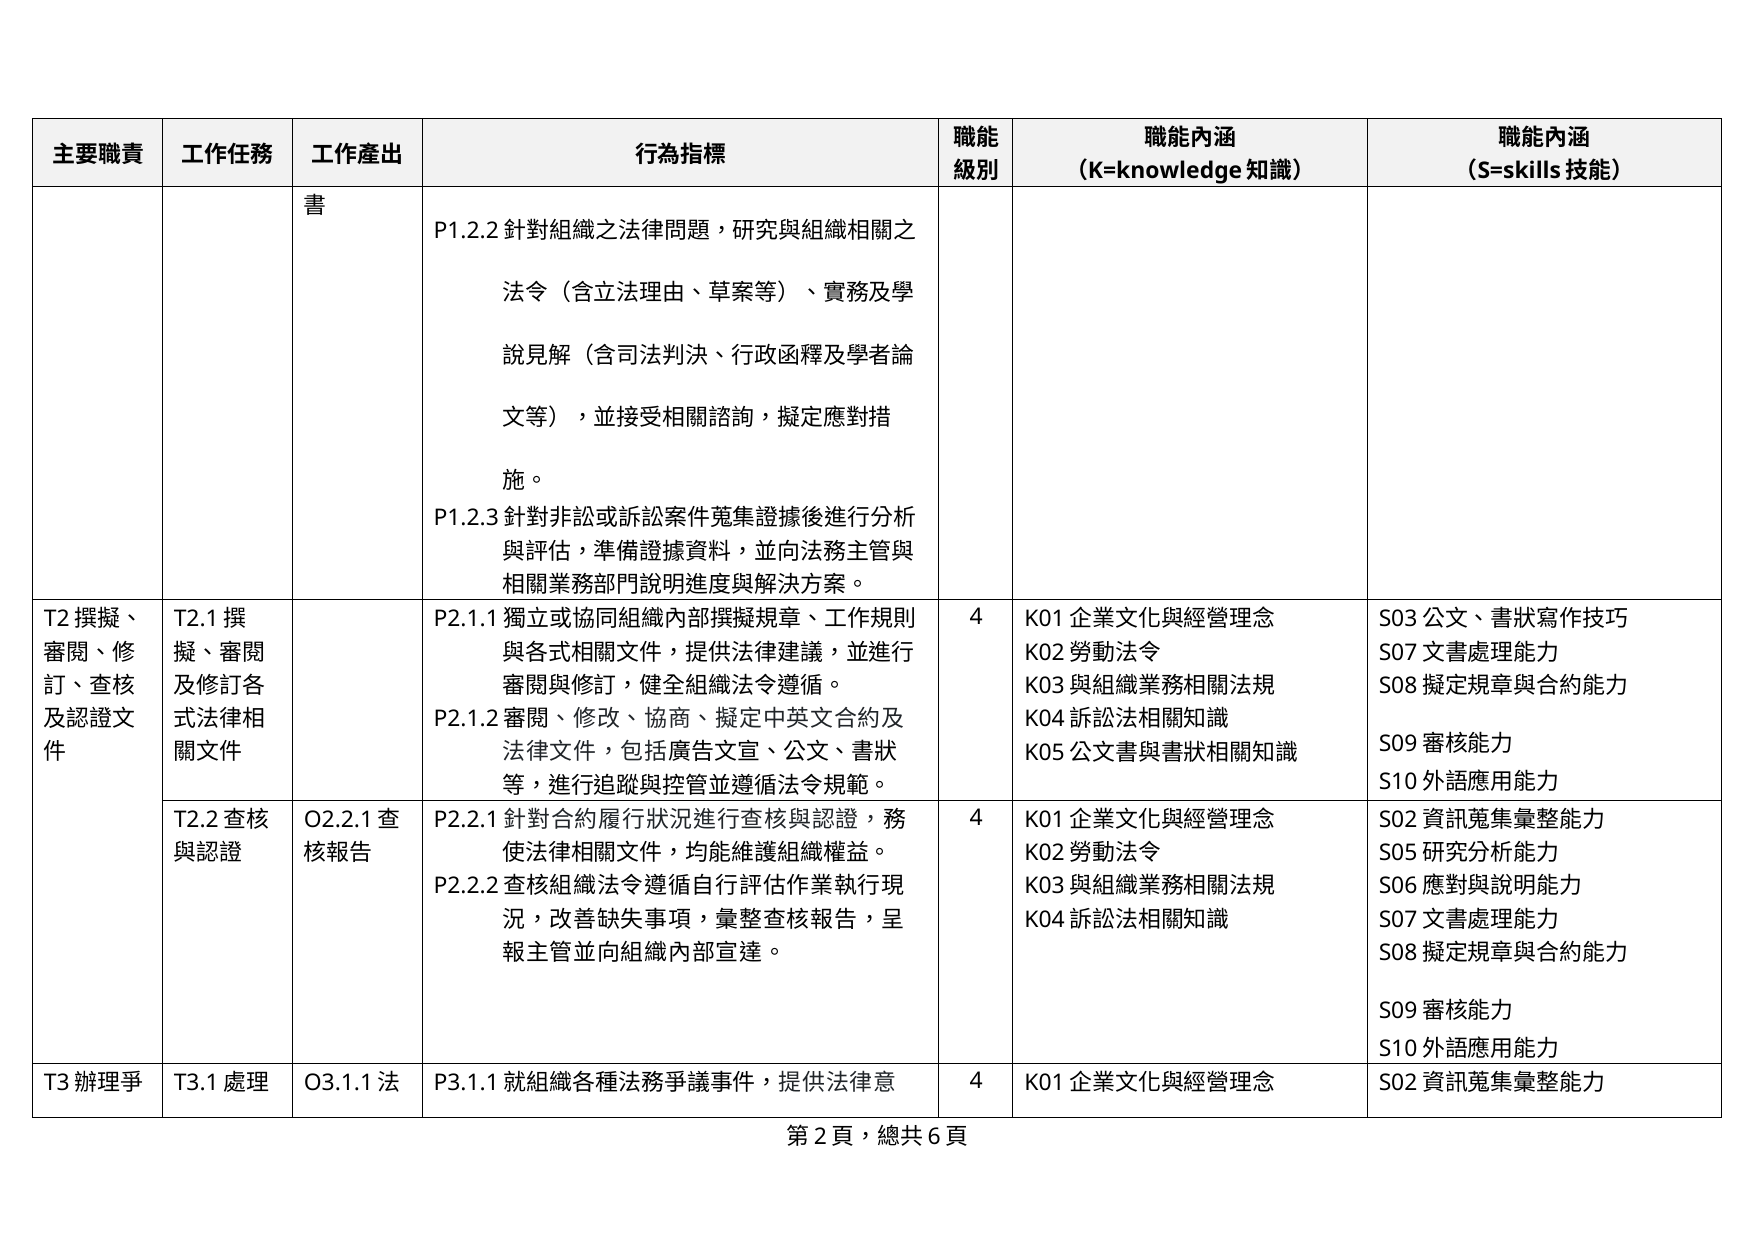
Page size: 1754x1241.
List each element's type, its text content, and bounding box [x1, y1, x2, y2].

table_cell [293, 600, 422, 800]
table_header 工作產出 [293, 119, 422, 186]
table_header 行為指標 [423, 119, 938, 186]
table_header 職能 級別 [939, 119, 1012, 186]
table_header 職能內涵 （S=skills技能） [1368, 119, 1721, 186]
table_header 主要職責 [33, 119, 162, 186]
table_cell K01企業文化與經營理念 [1013, 1064, 1367, 1117]
table_cell T2.2查核與認證 [163, 801, 292, 1063]
table_header 工作任務 [163, 119, 292, 186]
table_cell 4 [939, 1064, 1012, 1117]
table_cell 4 [939, 600, 1012, 800]
table_header 職能內涵 （K=knowledge知識） [1013, 119, 1367, 186]
table_cell [163, 187, 292, 599]
table_cell S03公文、書狀寫作技巧 S07文書處理能力 S08擬定規章與合約能力 S09審核能力 S10外語應用能力 [1368, 600, 1721, 800]
table_cell P2.1.1獨立或協同組織內部撰擬規章、工作規則與各式相關文件，提供法律建議，並進行審閱與修訂，健全組織法令遵循。 P2.1.2審閱、修改、協商、擬定中英文合約及法律文件，包括廣告文宣、公文、書狀等，進行追蹤與控管並遵循法令規範。 [423, 600, 938, 800]
table_cell K01企業文化與經營理念 K02勞動法令 K03與組織業務相關法規 K04訴訟法相關知識 [1013, 801, 1367, 1063]
table_cell T2.1撰擬、審閱及修訂各式法律相關文件 [163, 600, 292, 800]
table_cell P1.2.2針對組織之法律問題，研究與組織相關之法令（含立法理由、草案等）、實務及學說見解（含司法判決、行政函釋及學者論文等），並接受相關諮詢，擬定應對措施。 P1.2.3針對非訟或訴訟案件蒐集證據後進行分析與評估，準備證據資料，並向法務主管與相關業務部門說明進度與解決方案。 [423, 187, 938, 599]
table_cell T3.1處理 [163, 1064, 292, 1117]
table_cell O2.2.1查核報告 [293, 801, 422, 1063]
table_cell O3.1.1法 [293, 1064, 422, 1117]
table_cell P3.1.1就組織各種法務爭議事件，提供法律意 [423, 1064, 938, 1117]
table_cell [1013, 187, 1367, 599]
table_cell T3辦理爭 [33, 1064, 162, 1117]
table_cell 書 [293, 187, 422, 599]
table_cell [33, 187, 162, 599]
table_cell S02資訊蒐集彙整能力 [1368, 1064, 1721, 1117]
table_cell 4 [939, 801, 1012, 1063]
table_cell K01企業文化與經營理念 K02勞動法令 K03與組織業務相關法規 K04訴訟法相關知識 K05公文書與書狀相關知識 [1013, 600, 1367, 800]
table_cell [1368, 187, 1721, 599]
table_cell P2.2.1針對合約履行狀況進行查核與認證，務使法律相關文件，均能維護組織權益。 P2.2.2查核組織法令遵循自行評估作業執行現況，改善缺失事項，彙整查核報告，呈報主管並向組織內部宣達。 [423, 801, 938, 1063]
table_cell T2撰擬、審閱、修訂、查核及認證文件 [33, 600, 162, 1063]
table_cell [939, 187, 1012, 599]
table_cell S02資訊蒐集彙整能力 S05研究分析能力 S06應對與說明能力 S07文書處理能力 S08擬定規章與合約能力 S09審核能力 S10外語應用能力 [1368, 801, 1721, 1063]
